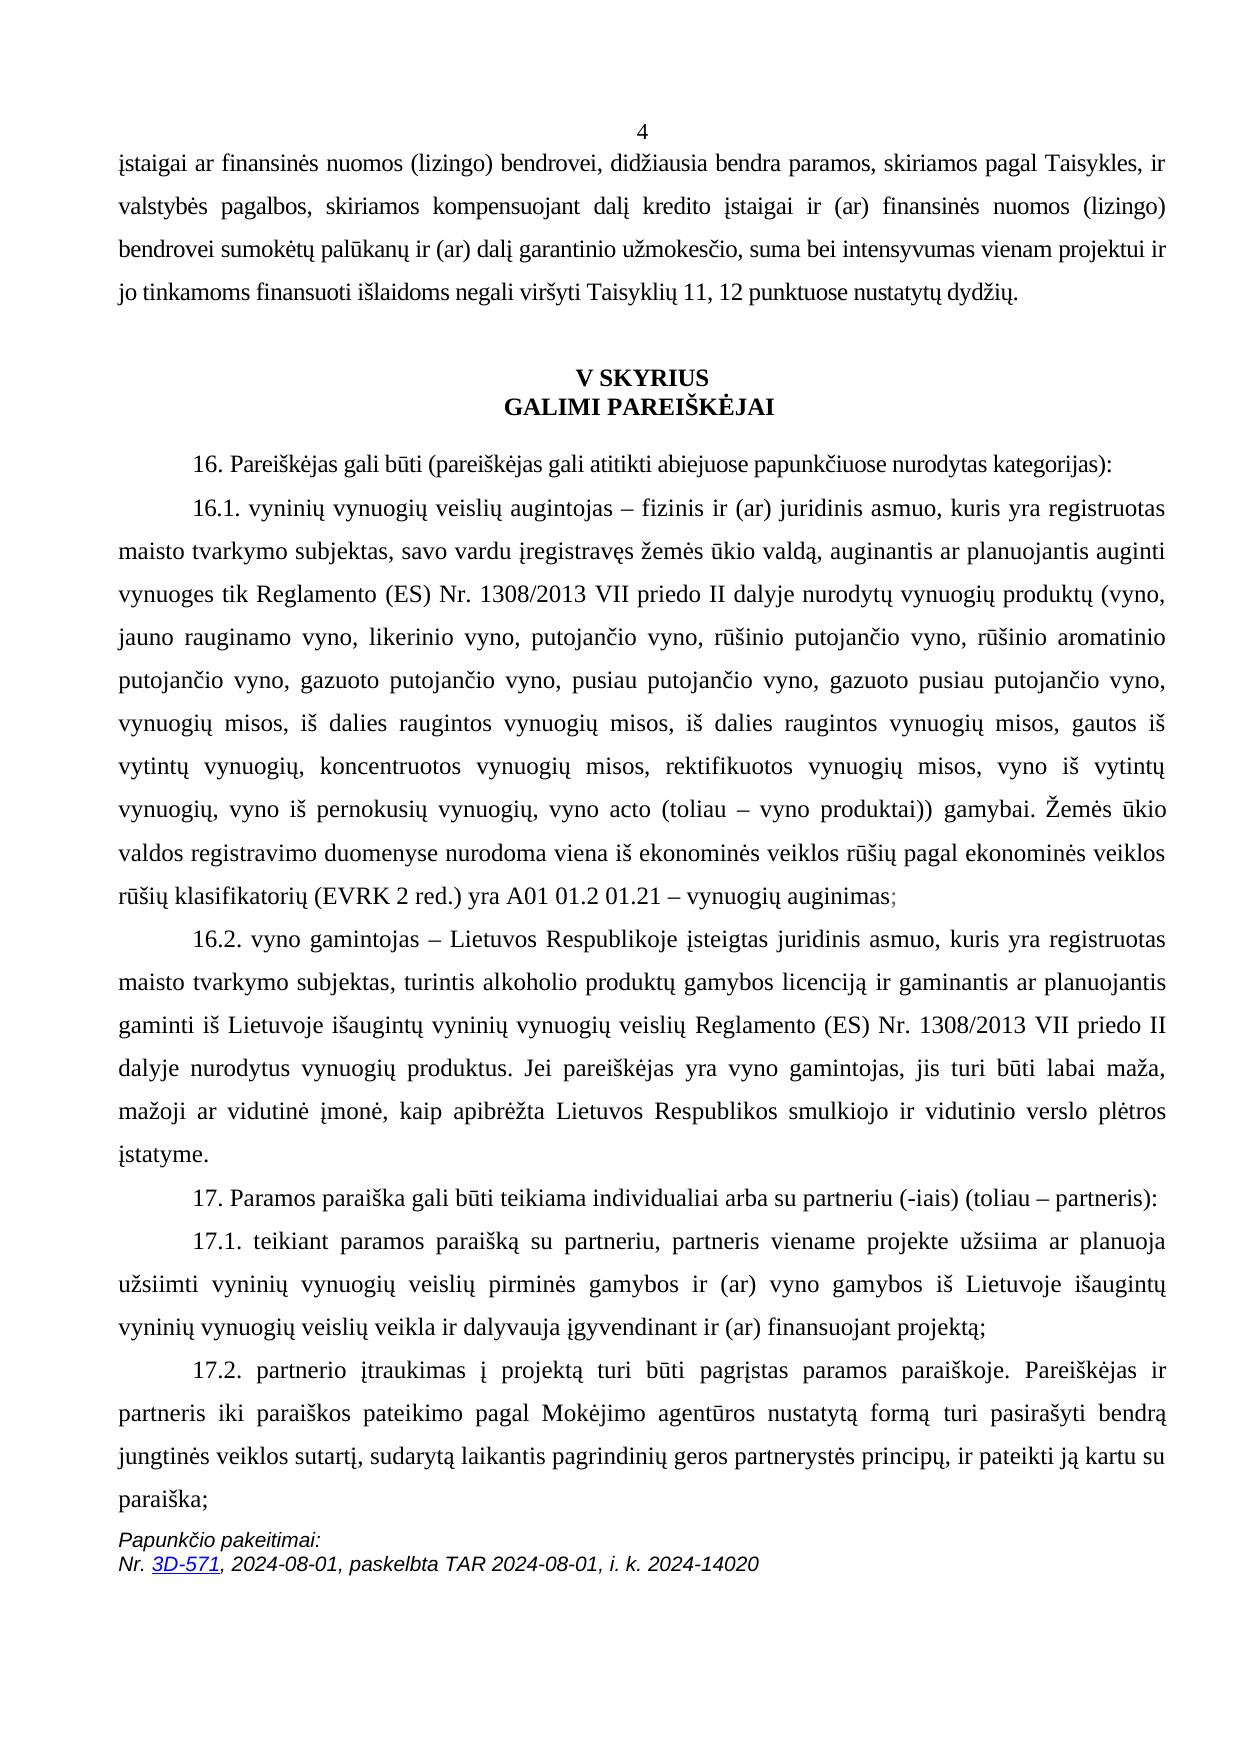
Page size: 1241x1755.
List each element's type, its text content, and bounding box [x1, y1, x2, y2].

text 16.1. vyninių vynuogių veislių augintojas – fizinis ir (ar) juridinis asmuo, kuris yra registruotas maisto tvarkymo subjektas, savo vardu įregistravęs žemės ūkio valdą, auginantis ar planuojantis auginti vynuoges tik Reglamento (ES) Nr. 1308/2013 VII priedo II dalyje nurodytų vynuogių produktų (vyno, jauno rauginamo vyno, likerinio vyno, putojančio vyno, rūšinio putojančio vyno, rūšinio aromatinio putojančio vyno, gazuoto putojančio vyno, pusiau putojančio vyno, gazuoto pusiau putojančio vyno, vynuogių misos, iš dalies raugintos vynuogių misos, iš dalies raugintos vynuogių misos, gautos iš vytintų vynuogių, koncentruotos vynuogių misos, rektifikuotos vynuogių misos, vyno iš vytintų vynuogių, vyno iš pernokusių vynuogių, vyno acto (toliau – vyno produktai)) gamybai. Žemės ūkio valdos registravimo duomenyse nurodoma viena iš ekonominės veiklos rūšių pagal ekonominės veiklos rūšių klasifikatorių (EVRK 2 red.) yra A01 01.2 01.21 – vynuogių auginimas; [118, 493, 1166, 909]
text V SKYRIUS [118, 363, 1166, 392]
text 17.2. partnerio įtraukimas į projektą turi būti pagrįstas paramos paraiškoje. Pareiškėjas ir partneris iki paraiškos pateikimo pagal Mokėjimo agentūros nustatytą formą turi pasirašyti bendrą jungtinės veiklos sutartį, sudarytą laikantis pagrindinių geros partnerystės principų, ir pateikti ją kartu su paraiška; [118, 1355, 1166, 1513]
text Nr. 3D-571, 2024-08-01, paskelbta TAR 2024-08-01, i. k. 2024-14020 [118, 1552, 1166, 1576]
text 16. Pareiškėjas gali būti (pareiškėjas gali atitikti abiejuose papunkčiuose nurodytas kategorijas): [118, 449, 1166, 478]
text 17. Paramos paraiška gali būti teikiama individualiai arba su partneriu (-iais) (toliau – partneris): [118, 1183, 1166, 1211]
text Papunkčio pakeitimai: [118, 1528, 1166, 1552]
text įstaigai ar finansinės nuomos (lizingo) bendrovei, didžiausia bendra paramos, skiriamos pagal Taisykles, ir valstybės pagalbos, skiriamos kompensuojant dalį kredito įstaigai ir (ar) finansinės nuomos (lizingo) bendrovei sumokėtų palūkanų ir (ar) dalį garantinio užmokesčio, suma bei intensyvumas vienam projektui ir jo tinkamoms finansuoti išlaidoms negali viršyti Taisyklių 11, 12 punktuose nustatytų dydžių. [118, 148, 1166, 306]
text 16.2. vyno gamintojas – Lietuvos Respublikoje įsteigtas juridinis asmuo, kuris yra registruotas maisto tvarkymo subjektas, turintis alkoholio produktų gamybos licenciją ir gaminantis ar planuojantis gaminti iš Lietuvoje išaugintų vyninių vynuogių veislių Reglamento (ES) Nr. 1308/2013 VII priedo II dalyje nurodytus vynuogių produktus. Jei pareiškėjas yra vyno gamintojas, jis turi būti labai maža, mažoji ar vidutinė įmonė, kaip apibrėžta Lietuvos Respublikos smulkiojo ir vidutinio verslo plėtros įstatyme. [118, 924, 1166, 1168]
text GALIMI PAREIŠKĖJAI [118, 392, 1166, 421]
text 17.1. teikiant paramos paraišką su partneriu, partneris viename projekte užsiima ar planuoja užsiimti vyninių vynuogių veislių pirminės gamybos ir (ar) vyno gamybos iš Lietuvoje išaugintų vyninių vynuogių veislių veikla ir dalyvauja įgyvendinant ir (ar) finansuojant projektą; [118, 1226, 1166, 1341]
